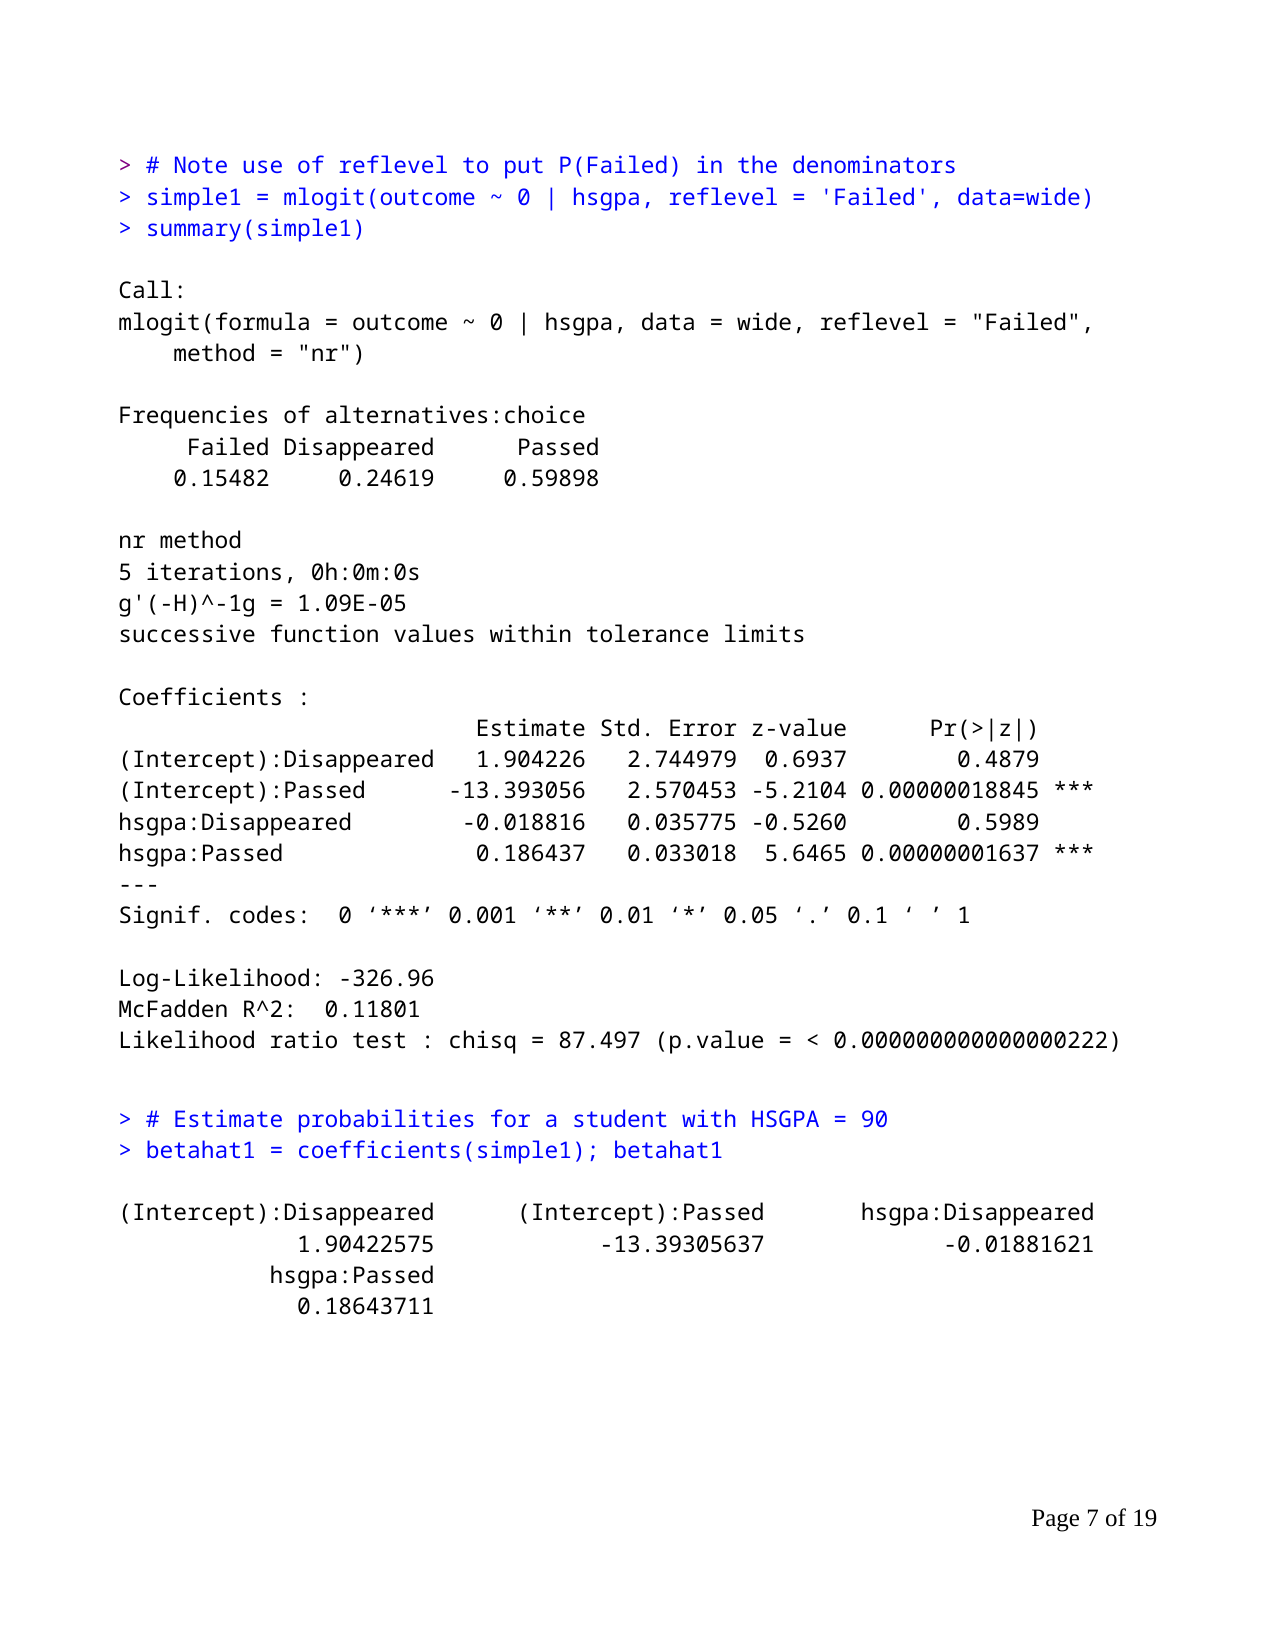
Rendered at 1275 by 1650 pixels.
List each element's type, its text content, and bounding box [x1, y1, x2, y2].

text McFadden R^2: 0.11801 [118, 993, 1160, 1024]
text (Intercept):Disappeared (Intercept):Passed hsgpa:Disappeared [118, 1196, 1157, 1227]
text nr method [118, 524, 1160, 556]
text Call: [118, 274, 1160, 306]
text hsgpa:Passed 0.186437 0.033018 5.6465 0.00000001637 *** [118, 837, 1160, 868]
text 0.15482 0.24619 0.59898 [118, 462, 1160, 493]
text hsgpa:Passed [118, 1259, 1157, 1290]
text > # Note use of reflevel to put P(Failed) in the denominators [118, 149, 1157, 181]
text Likelihood ratio test : chisq = 87.497 (p.value = < 0.000000000000000222) [118, 1024, 1160, 1056]
text (Intercept):Disappeared 1.904226 2.744979 0.6937 0.4879 [118, 743, 1160, 774]
text 0.18643711 [118, 1290, 1157, 1321]
text (Intercept):Passed -13.393056 2.570453 -5.2104 0.00000018845 *** [118, 774, 1160, 806]
text 1.90422575 -13.39305637 -0.01881621 [118, 1227, 1157, 1259]
text > betahat1 = coefficients(simple1); betahat1 [118, 1134, 1160, 1165]
text > # Estimate probabilities for a student with HSGPA = 90 [118, 1102, 1160, 1134]
text --- [118, 868, 1160, 899]
text method = "nr") [118, 337, 1160, 368]
text Estimate Std. Error z-value Pr(>|z|) [118, 712, 1160, 743]
text Failed Disappeared Passed [118, 431, 1160, 462]
text successive function values within tolerance limits [118, 618, 1160, 649]
text hsgpa:Disappeared -0.018816 0.035775 -0.5260 0.5989 [118, 806, 1160, 837]
text Frequencies of alternatives:choice [118, 399, 1160, 431]
text > summary(simple1) [118, 212, 1157, 243]
text > simple1 = mlogit(outcome ~ 0 | hsgpa, reflevel = 'Failed', data=wide) [118, 181, 1157, 212]
text mlogit(formula = outcome ~ 0 | hsgpa, data = wide, reflevel = "Failed", [118, 306, 1160, 337]
text Signif. codes: 0 ‘***’ 0.001 ‘**’ 0.01 ‘*’ 0.05 ‘.’ 0.1 ‘ ’ 1 [118, 899, 1160, 931]
text g'(-H)^-1g = 1.09E-05 [118, 587, 1160, 618]
text Coefficients : [118, 681, 1160, 712]
text 5 iterations, 0h:0m:0s [118, 556, 1160, 587]
text Log-Likelihood: -326.96 [118, 962, 1160, 993]
